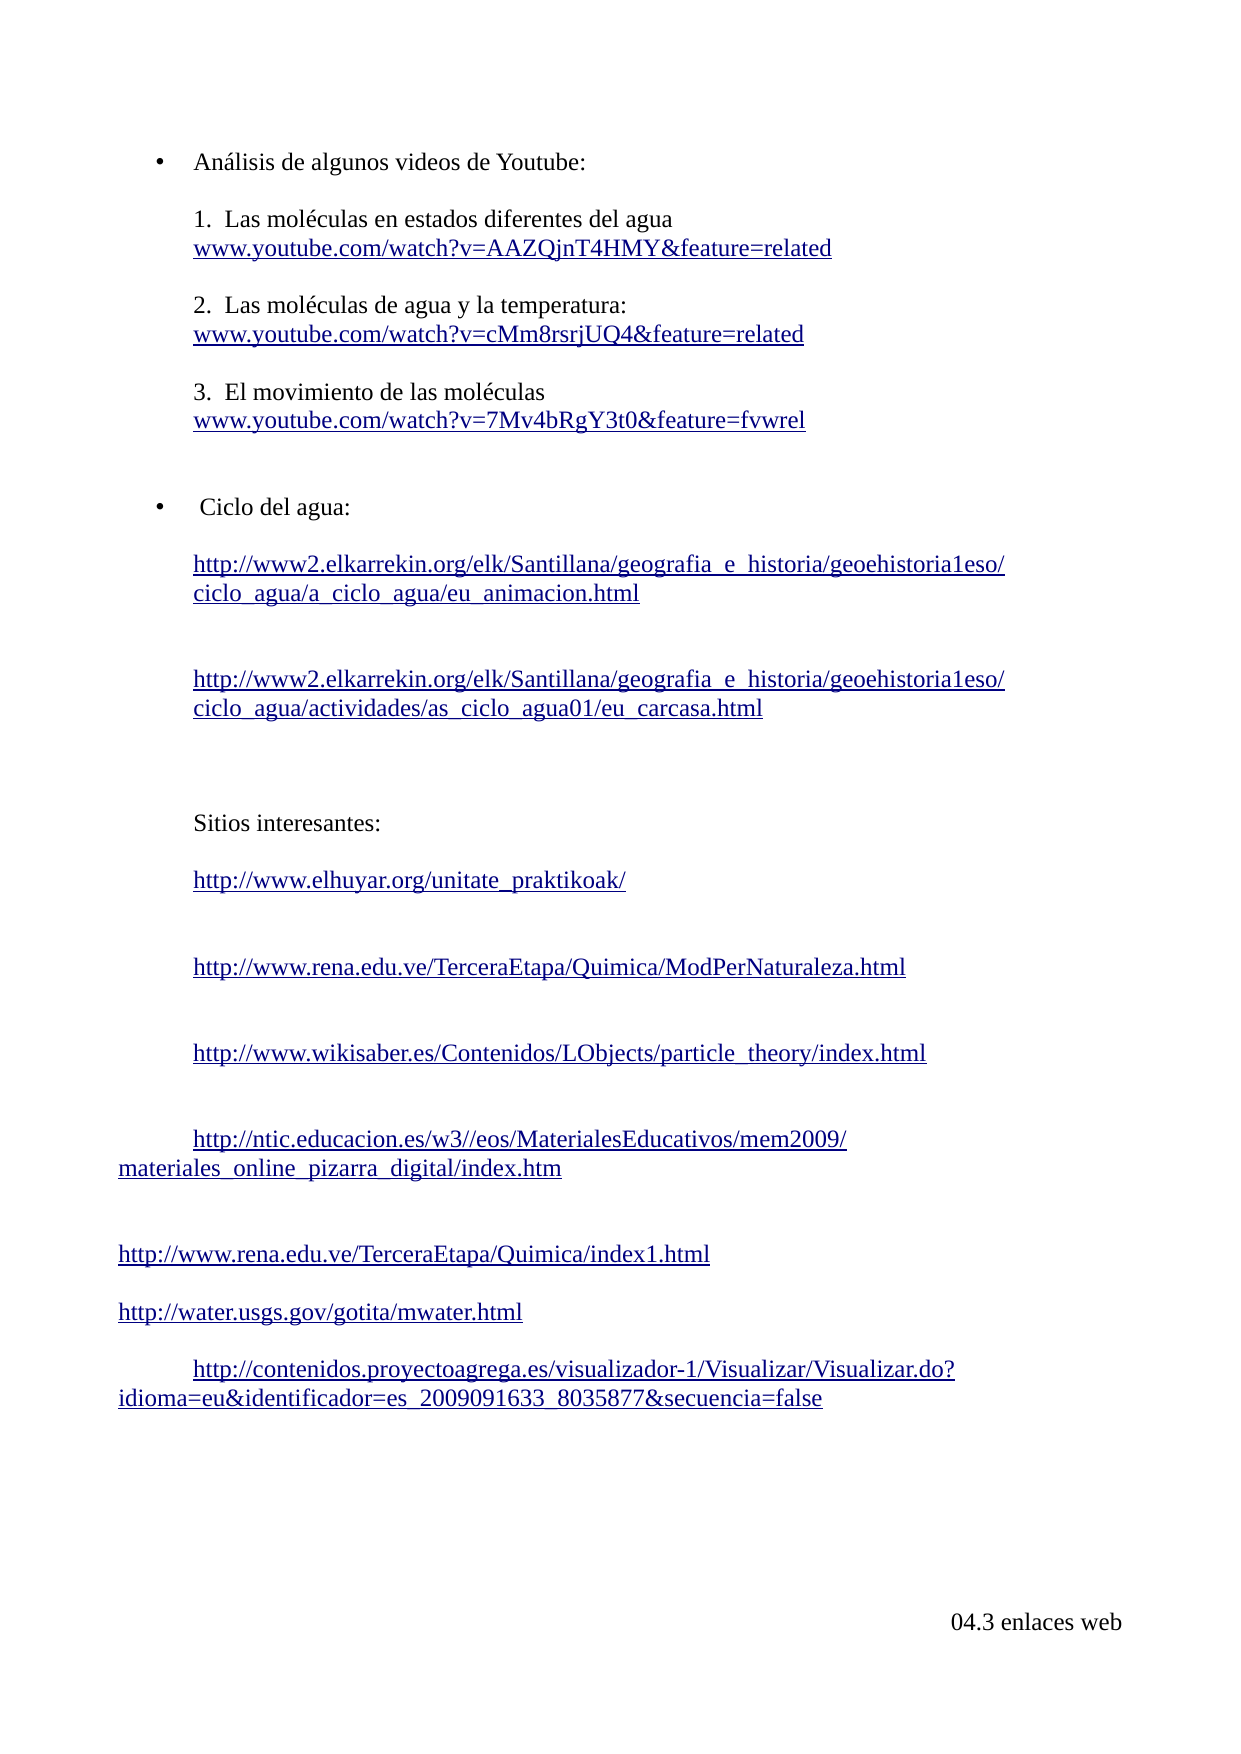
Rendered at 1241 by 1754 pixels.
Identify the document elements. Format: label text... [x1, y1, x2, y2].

list Ciclo del agua: [156, 492, 1122, 521]
list www.youtube.com/watch?v=cMm8rsrjUQ4&feature=related [156, 319, 1122, 348]
list 2. Las moléculas de agua y la temperatura: [156, 291, 1122, 319]
list www.youtube.com/watch?v=AAZQjnT4HMY&feature=related [156, 233, 1122, 262]
list Análisis de algunos videos de Youtube: [156, 147, 1122, 176]
text http://www.rena.edu.ve/TerceraEtapa/Quimica/index1.html [118, 1239, 1122, 1268]
text http://water.usgs.gov/gotita/mwater.html [118, 1297, 1122, 1326]
text http://www.wikisaber.es/Contenidos/LObjects/particle_theory/index.html [118, 1038, 1122, 1067]
list http://www2.elkarrekin.org/elk/Santillana/geografia_e_historia/geoehistoria1eso/ciclo_agua/actividades/as_ciclo_agua01/eu_carcasa.html [156, 664, 1122, 722]
text http://contenidos.proyectoagrega.es/visualizador-1/Visualizar/Visualizar.do?idioma=eu&identificador=es_2009091633_8035877&secuencia=false [118, 1354, 1122, 1412]
list 3. El movimiento de las moléculas [156, 377, 1122, 406]
text http://www.elhuyar.org/unitate_praktikoak/ [118, 866, 1122, 894]
list 1. Las moléculas en estados diferentes del agua [156, 204, 1122, 233]
text http://ntic.educacion.es/w3//eos/MaterialesEducativos/mem2009/materiales_online_pizarra_digital/index.htm [118, 1124, 1122, 1182]
list www.youtube.com/watch?v=7Mv4bRgY3t0&feature=fvwrel [156, 406, 1122, 434]
list Sitios interesantes: [156, 808, 1122, 837]
list http://www.rena.edu.ve/TerceraEtapa/Quimica/ModPerNaturaleza.html [156, 952, 1122, 981]
list http://www2.elkarrekin.org/elk/Santillana/geografia_e_historia/geoehistoria1eso/ciclo_agua/a_ciclo_agua/eu_animacion.html [156, 549, 1122, 607]
